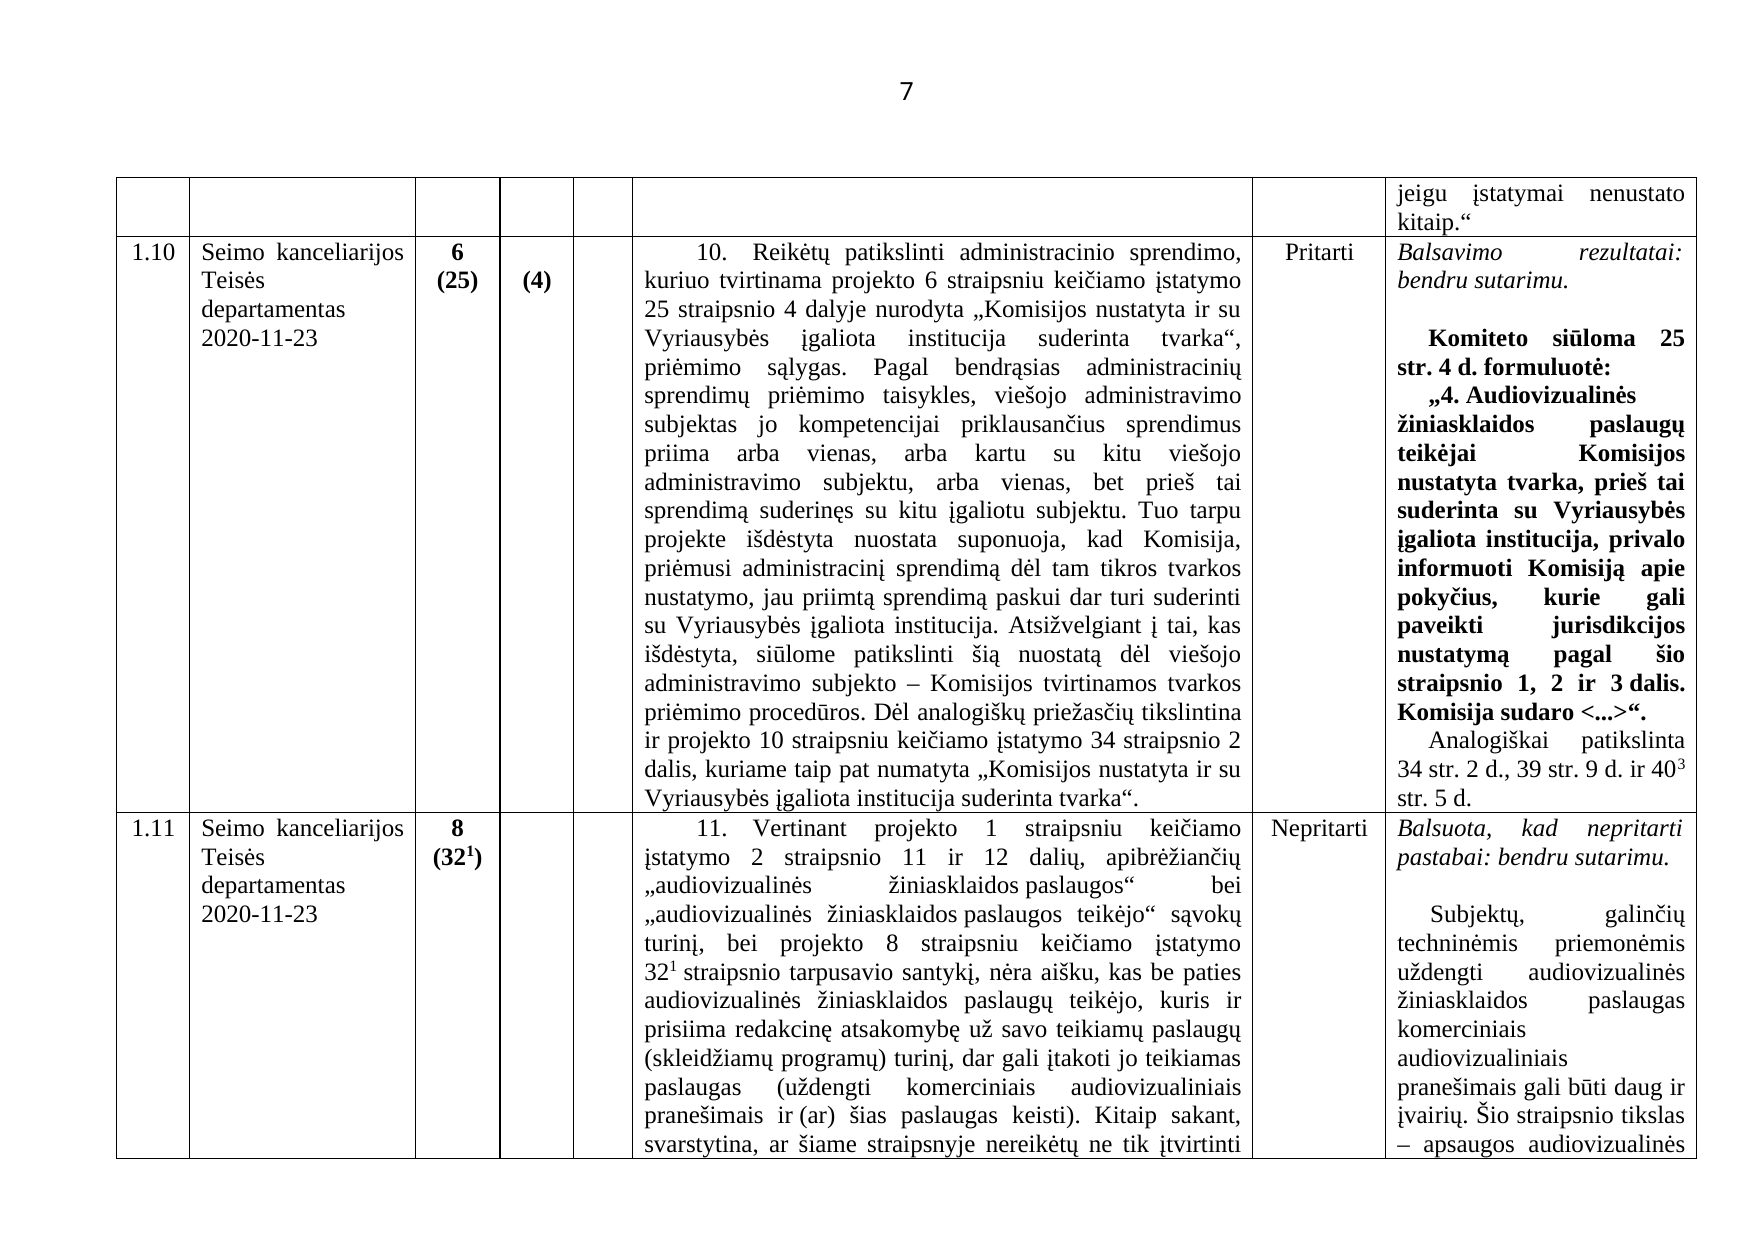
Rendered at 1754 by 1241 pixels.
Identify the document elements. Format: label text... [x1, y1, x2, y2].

table_cell [416, 178, 499, 236]
table_cell Seimo kanceliarijos Teisės departamentas 2020-11-23 [190, 813, 415, 1158]
table_cell Balsuota, kad nepritarti pastabai: bendru sutarimu. Subjektų, galinčių techninėmis priemonėmis uždengti audiovizualinės žiniasklaidos paslaugas komerciniais audiovizualiniais pranešimais gali būti daug ir įvairių. Šio straipsnio tikslas – apsaugos audiovizualinės [1386, 813, 1696, 1158]
table_cell [574, 237, 632, 812]
table_cell [574, 178, 632, 236]
table_cell jeigu įstatymai nenustato kitaip.“ [1386, 178, 1696, 236]
table_cell [501, 813, 573, 1158]
table_cell 1.10 [117, 237, 189, 812]
table_cell [633, 178, 1252, 236]
table_cell Nepritarti [1253, 813, 1385, 1158]
table_cell 8 (321) [416, 813, 499, 1158]
table_cell [574, 813, 632, 1158]
table_cell [501, 178, 573, 236]
table_cell 10. Reikėtų patikslinti administracinio sprendimo, kuriuo tvirtinama projekto 6 straipsniu keičiamo įstatymo 25 straipsnio 4 dalyje nurodyta „Komisijos nustatyta ir su Vyriausybės įgaliota institucija suderinta tvarka“, priėmimo sąlygas. Pagal bendrąsias administracinių sprendimų priėmimo taisykles, viešojo administravimo subjektas jo kompetencijai priklausančius sprendimus priima arba vienas, arba kartu su kitu viešojo administravimo subjektu, arba vienas, bet prieš tai sprendimą suderinęs su kitu įgaliotu subjektu. Tuo tarpu projekte išdėstyta nuostata suponuoja, kad Komisija, priėmusi administracinį sprendimą dėl tam tikros tvarkos nustatymo, jau priimtą sprendimą paskui dar turi suderinti su Vyriausybės įgaliota institucija. Atsižvelgiant į tai, kas išdėstyta, siūlome patikslinti šią nuostatą dėl viešojo administravimo subjekto – Komisijos tvirtinamos tvarkos priėmimo procedūros. Dėl analogiškų priežasčių tikslintina ir projekto 10 straipsniu keičiamo įstatymo 34 straipsnio 2 dalis, kuriame taip pat numatyta „Komisijos nustatyta ir su Vyriausybės įgaliota institucija suderinta tvarka“. [633, 237, 1252, 812]
table_cell Seimo kanceliarijos Teisės departamentas 2020-11-23 [190, 237, 415, 812]
table_cell Pritarti [1253, 237, 1385, 812]
table_cell 1.11 [117, 813, 189, 1158]
table_cell [190, 178, 415, 236]
table_cell [1253, 178, 1385, 236]
table_cell (4) [501, 237, 573, 812]
table_cell 6 (25) [416, 237, 499, 812]
table_cell 11. Vertinant projekto 1 straipsniu keičiamo įstatymo 2 straipsnio 11 ir 12 dalių, apibrėžiančių „audiovizualinės žiniasklaidos paslaugos“ bei „audiovizualinės žiniasklaidos paslaugos teikėjo“ sąvokų turinį, bei projekto 8 straipsniu keičiamo įstatymo 321 straipsnio tarpusavio santykį, nėra aišku, kas be paties audiovizualinės žiniasklaidos paslaugų teikėjo, kuris ir prisiima redakcinę atsakomybę už savo teikiamų paslaugų (skleidžiamų programų) turinį, dar gali įtakoti jo teikiamas paslaugas (uždengti komerciniais audiovizualiniais pranešimais ir (ar) šias paslaugas keisti). Kitaip sakant, svarstytina, ar šiame straipsnyje nereikėtų ne tik įtvirtinti [633, 813, 1252, 1158]
table_cell Balsavimo rezultatai: bendru sutarimu. Komiteto siūloma 25 str. 4 d. formuluotė: „4. Audiovizualinės žiniasklaidos paslaugų teikėjai Komisijos nustatyta tvarka, prieš tai suderinta su Vyriausybės įgaliota institucija, privalo informuoti Komisiją apie pokyčius, kurie gali paveikti jurisdikcijos nustatymą pagal šio straipsnio 1, 2 ir 3 dalis. Komisija sudaro <...>“. Analogiškai patikslinta 34 str. 2 d., 39 str. 9 d. ir 403 str. 5 d. [1386, 237, 1696, 812]
table_cell [117, 178, 189, 236]
